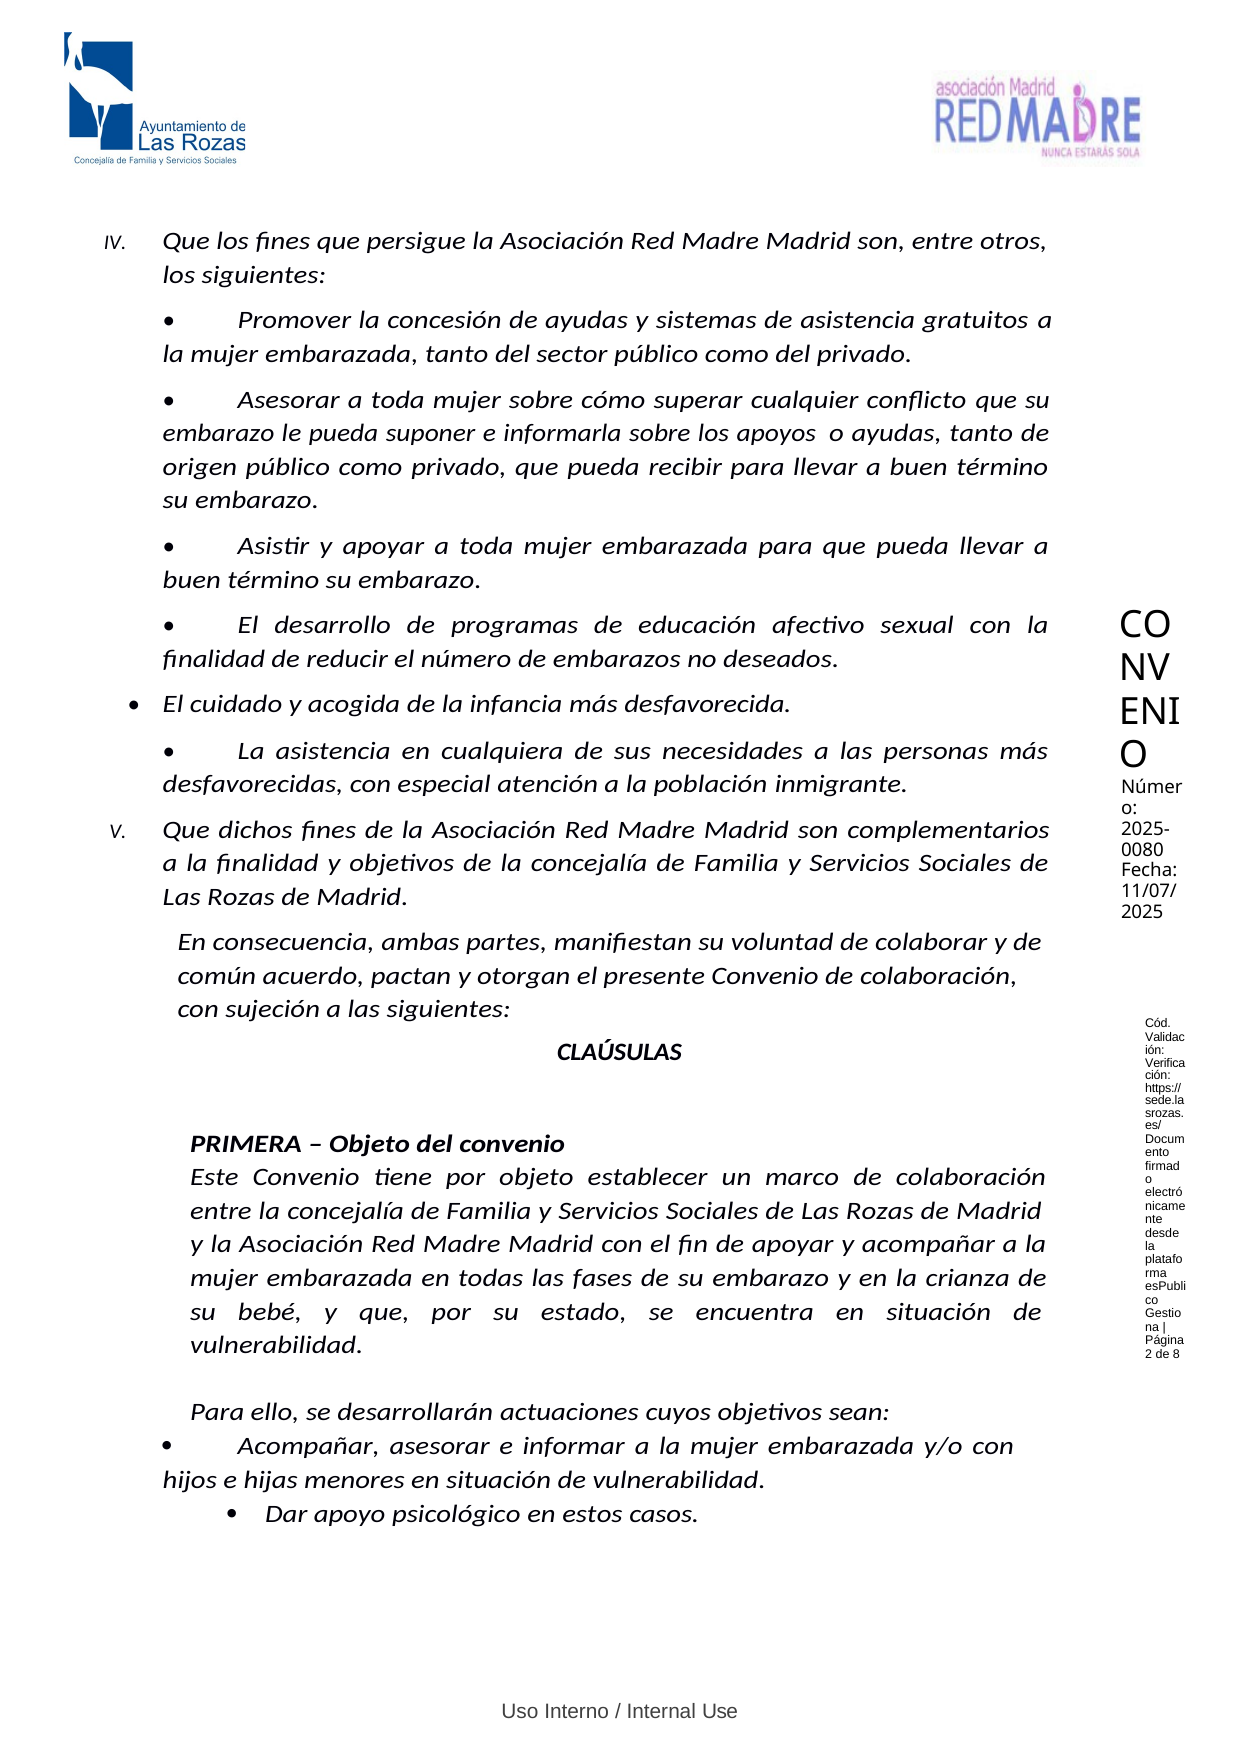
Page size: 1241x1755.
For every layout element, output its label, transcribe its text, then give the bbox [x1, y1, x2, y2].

text Documento firmado electrónicamente desde la plataforma esPublico Gestiona | Página 2 de 8 [1145, 1132, 1186, 1361]
list Que los fines que persigue la Asociación Red Madre Madrid son, entre otros, los siguientes: [104, 226, 1052, 289]
subtitle CLAÚSULAS [163, 1036, 1078, 1066]
text Verificación: https://sede.lasrozas.es/ [1145, 1057, 1186, 1132]
text En consecuencia, ambas partes, manifiestan su voluntad de colaborar y de común acuerdo, pactan y otorgan el presente Convenio de colaboración, con sujeción a las siguientes: [177, 926, 1055, 1024]
list Promover la concesión de ayudas y sistemas de asistencia gratuitos a la mujer embarazada, tanto del sector público como del privado. [162, 305, 1052, 369]
text Cód. Validación: [1145, 1017, 1186, 1057]
list Acompañar, asesorar e informar a la mujer embarazada y/o con hijos e hijas menores en situación de vulnerabilidad. [162, 1430, 1046, 1494]
text [1143, 1015, 1186, 1539]
text Para ello, se desarrollarán actuaciones cuyos objetivos sean: [190, 1396, 1143, 1427]
list Dar apoyo psicológico en estos casos. [227, 1498, 1143, 1528]
list El desarrollo de programas de educación afectivo sexual con la finalidad de reducir el número de embarazos no deseados. [162, 609, 1052, 673]
list CONVENIO [1119, 602, 1185, 776]
subtitle PRIMERA – Objeto del convenio [190, 1128, 1143, 1158]
list Asistir y apoyar a toda mujer embarazada para que pueda llevar a buen término su embarazo. [162, 530, 1052, 594]
list Número: 2025-0080 Fecha: 11/07/2025 [1121, 776, 1185, 923]
text Este Convenio tiene por objeto establecer un marco de colaboración entre la concejalía de Familia y Servicios Sociales de Las Rozas de Madrid y la Asociación Red Madre Madrid con el fin de apoyar y acompañar a la mujer embarazada en todas las fases de su embarazo y en la crianza de su bebé, y que, por su estado, se encuentra en situación de vulnerabilidad. [190, 1161, 1046, 1360]
list Que dichos fines de la Asociación Red Madre Madrid son complementarios a la finalidad y objetivos de la concejalía de Familia y Servicios Sociales de Las Rozas de Madrid. [109, 814, 1052, 911]
list La asistencia en cualquiera de sus necesidades a las personas más desfavorecidas, con especial atención a la población inmigrante. [162, 735, 1052, 799]
list [1117, 600, 1185, 948]
list El cuidado y acogida de la infancia más desfavorecida. [127, 689, 1117, 719]
list Asesorar a toda mujer sobre cómo superar cualquier conflicto que su embarazo le pueda suponer e informarla sobre los apoyos o ayudas, tanto de origen público como privado, que pueda recibir para llevar a buen término su embarazo. [162, 384, 1052, 515]
